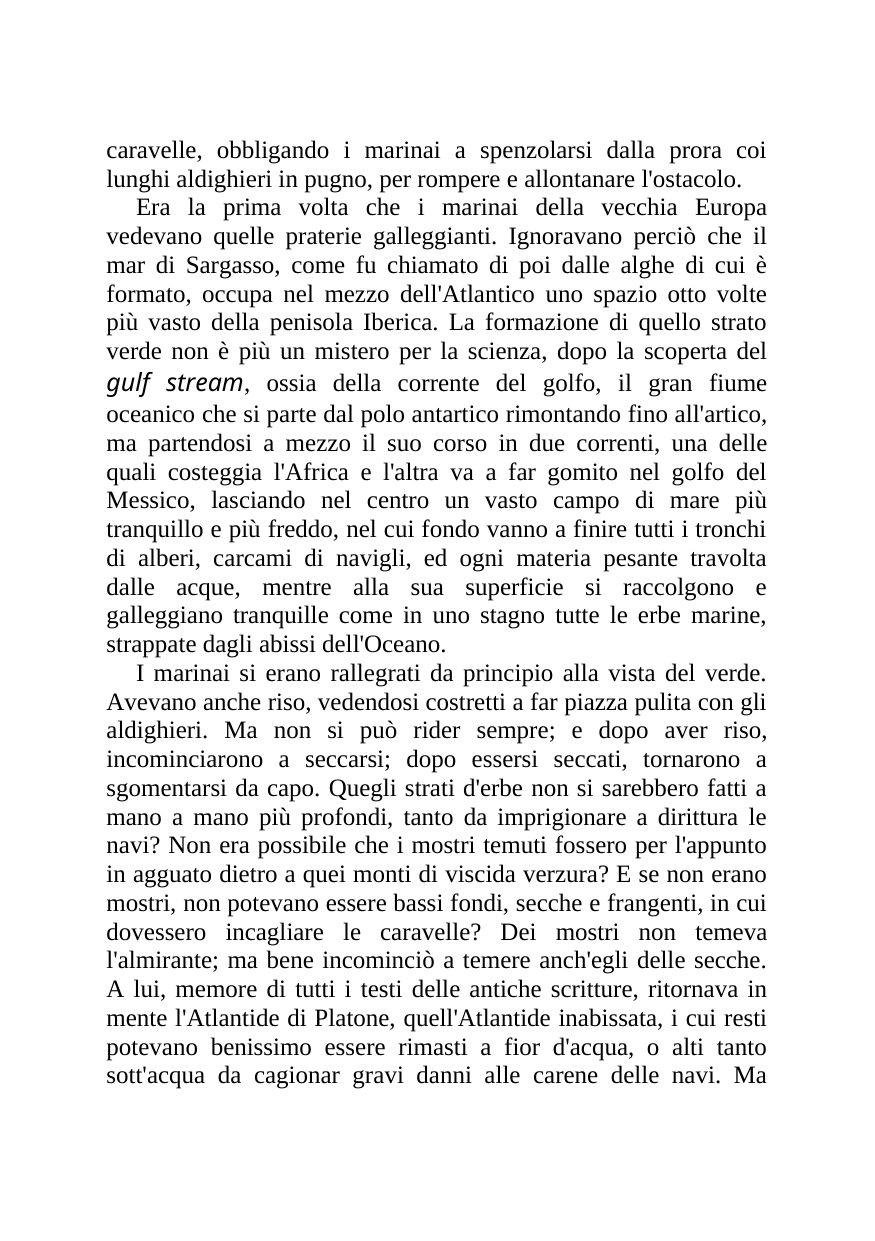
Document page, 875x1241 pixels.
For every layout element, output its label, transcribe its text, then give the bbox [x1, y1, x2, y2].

text Era la prima volta che i marinai della vecchia Europa vedevano quelle praterie galleggianti. Ignoravano perciò che il mar di Sargasso, come fu chiamato di poi dalle alghe di cui è formato, occupa nel mezzo dell'Atlantico uno spazio otto volte più vasto della penisola Iberica. La formazione di quello strato verde non è più un mistero per la scienza, dopo la scoperta del gulf stream, ossia della corrente del golfo, il gran fiume oceanico che si parte dal polo antartico rimontando fino all'artico, ma partendosi a mezzo il suo corso in due correnti, una delle quali costeggia l'Africa e l'altra va a far gomito nel golfo del Messico, lasciando nel centro un vasto campo di mare più tranquillo e più freddo, nel cui fondo vanno a finire tutti i tronchi di alberi, carcami di navigli, ed ogni materia pesante travolta dalle acque, mentre alla sua superficie si raccolgono e galleggiano tranquille come in uno stagno tutte le erbe marine, strappate dagli abissi dell'Oceano. [106, 192, 768, 658]
text caravelle, obbligando i marinai a spenzolarsi dalla prora coi lunghi aldighieri in pugno, per rompere e allontanare l'ostacolo. [106, 135, 768, 192]
text I marinai si erano rallegrati da principio alla vista del verde. Avevano anche riso, vedendosi costretti a far piazza pulita con gli aldighieri. Ma non si può rider sempre; e dopo aver riso, incominciarono a seccarsi; dopo essersi seccati, tornarono a sgomentarsi da capo. Quegli strati d'erbe non si sarebbero fatti a mano a mano più profondi, tanto da imprigionare a dirittura le navi? Non era possibile che i mostri temuti fossero per l'appunto in agguato dietro a quei monti di viscida verzura? E se non erano mostri, non potevano essere bassi fondi, secche e frangenti, in cui dovessero incagliare le caravelle? Dei mostri non temeva l'almirante; ma bene incominciò a temere anch'egli delle secche. A lui, memore di tutti i testi delle antiche scritture, ritornava in mente l'Atlantide di Platone, quell'Atlantide inabissata, i cui resti potevano benissimo essere rimasti a fior d'acqua, o alti tanto sott'acqua da cagionar gravi danni alle carene delle navi. Ma [106, 658, 768, 1089]
